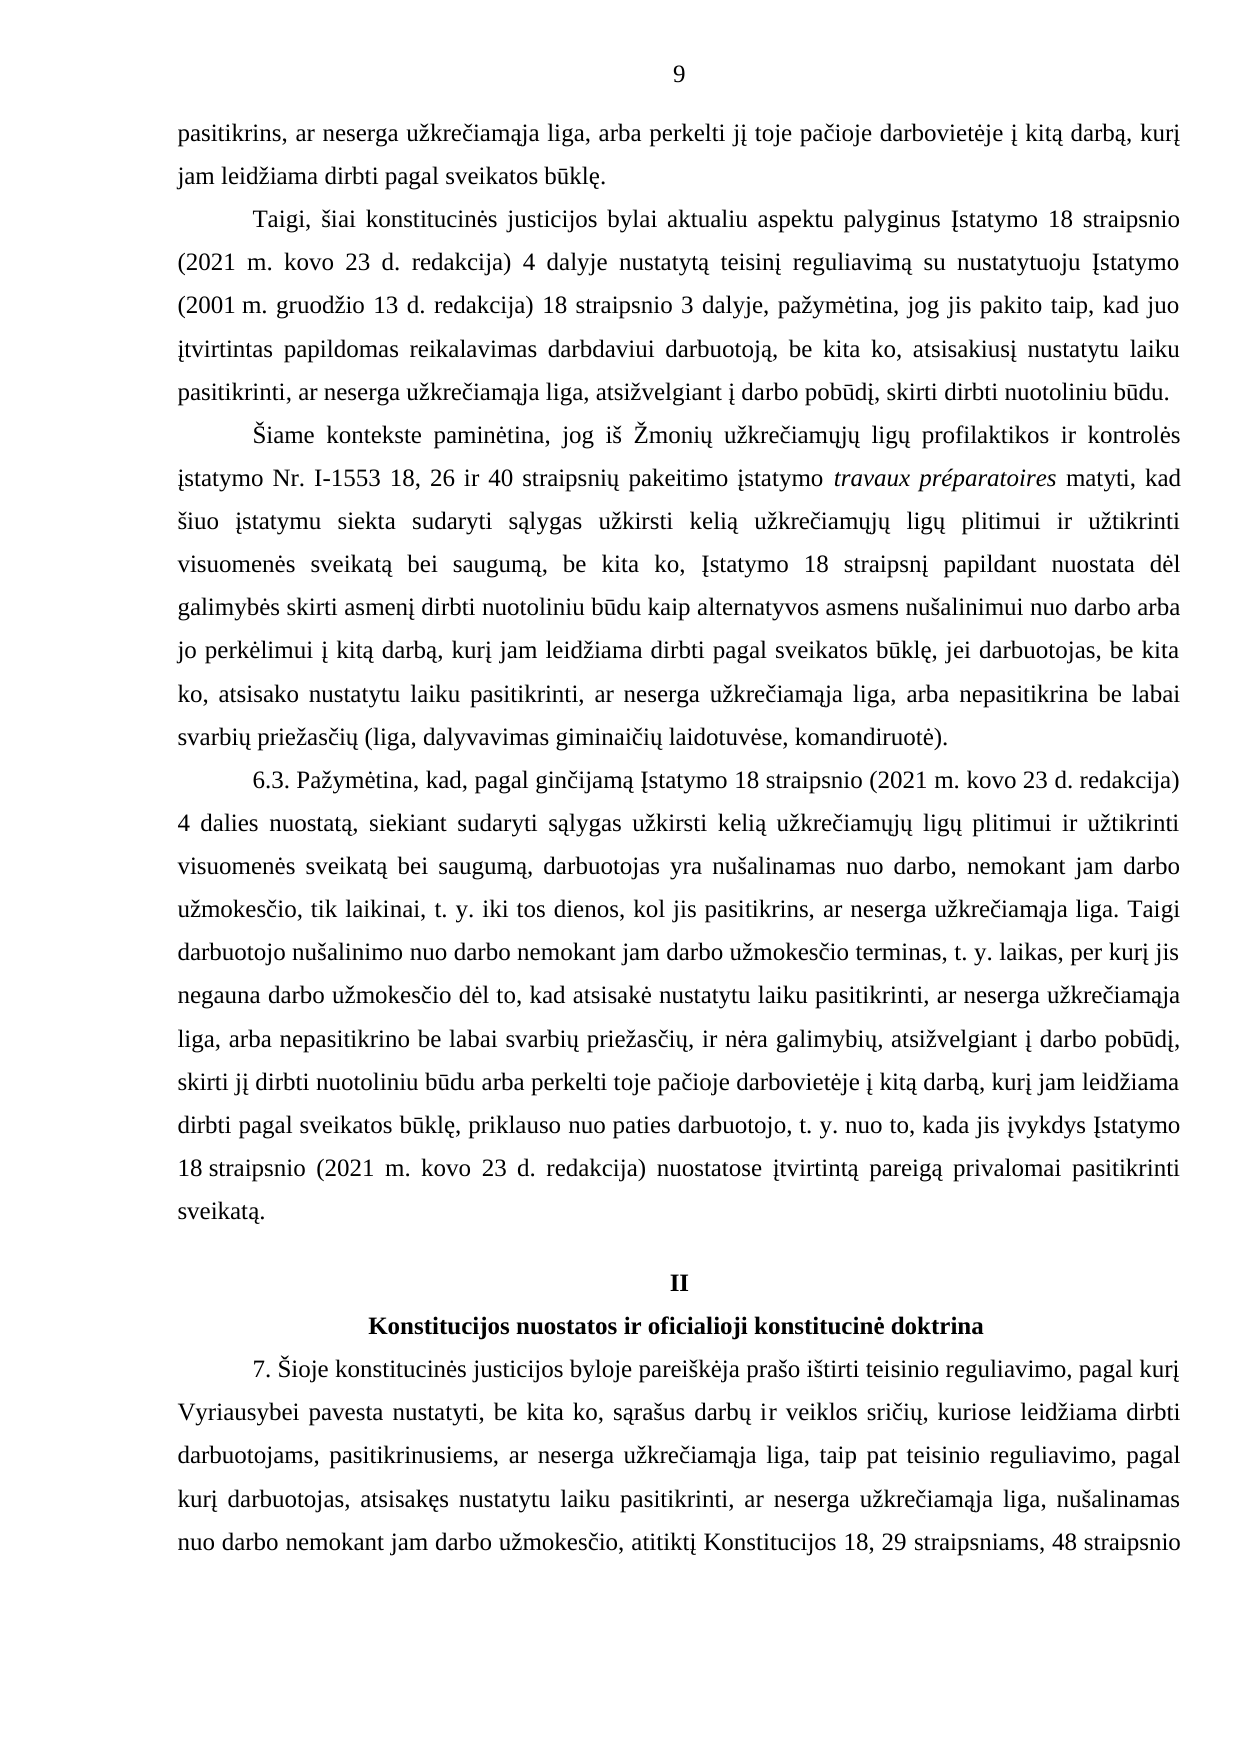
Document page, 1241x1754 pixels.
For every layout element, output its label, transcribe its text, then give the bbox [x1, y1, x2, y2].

text Konstitucijos nuostatos ir oficialioji konstitucinė doktrina [177, 1311, 1181, 1340]
text Šiame kontekste paminėtina, jog iš Žmonių užkrečiamųjų ligų profilaktikos ir kontrolės įstatymo Nr. I-1553 18, 26 ir 40 straipsnių pakeitimo įstatymo travaux préparatoires matyti, kad šiuo įstatymu siekta sudaryti sąlygas užkirsti kelią užkrečiamųjų ligų plitimui ir užtikrinti visuomenės sveikatą bei saugumą, be kita ko, Įstatymo 18 straipsnį papildant nuostata dėl galimybės skirti asmenį dirbti nuotoliniu būdu kaip alternatyvos asmens nušalinimui nuo darbo arba jo perkėlimui į kitą darbą, kurį jam leidžiama dirbti pagal sveikatos būklę, jei darbuotojas, be kita ko, atsisako nustatytu laiku pasitikrinti, ar neserga užkrečiamąja liga, arba nepasitikrina be labai svarbių priežasčių (liga, dalyvavimas giminaičių laidotuvėse, komandiruotė). [177, 420, 1181, 751]
text Taigi, šiai konstitucinės justicijos bylai aktualiu aspektu palyginus Įstatymo 18 straipsnio (2021 m. kovo 23 d. redakcija) 4 dalyje nustatytą teisinį reguliavimą su nustatytuoju Įstatymo (2001 m. gruodžio 13 d. redakcija) 18 straipsnio 3 dalyje, pažymėtina, jog jis pakito taip, kad juo įtvirtintas papildomas reikalavimas darbdaviui darbuotoją, be kita ko, atsisakiusį nustatytu laiku pasitikrinti, ar neserga užkrečiamąja liga, atsižvelgiant į darbo pobūdį, skirti dirbti nuotoliniu būdu. [177, 204, 1181, 406]
text 6.3. Pažymėtina, kad, pagal ginčijamą Įstatymo 18 straipsnio (2021 m. kovo 23 d. redakcija) 4 dalies nuostatą, siekiant sudaryti sąlygas užkirsti kelią užkrečiamųjų ligų plitimui ir užtikrinti visuomenės sveikatą bei saugumą, darbuotojas yra nušalinamas nuo darbo, nemokant jam darbo užmokesčio, tik laikinai, t. y. iki tos dienos, kol jis pasitikrins, ar neserga užkrečiamąja liga. Taigi darbuotojo nušalinimo nuo darbo nemokant jam darbo užmokesčio terminas, t. y. laikas, per kurį jis negauna darbo užmokesčio dėl to, kad atsisakė nustatytu laiku pasitikrinti, ar neserga užkrečiamąja liga, arba nepasitikrino be labai svarbių priežasčių, ir nėra galimybių, atsižvelgiant į darbo pobūdį, skirti jį dirbti nuotoliniu būdu arba perkelti toje pačioje darbovietėje į kitą darbą, kurį jam leidžiama dirbti pagal sveikatos būklę, priklauso nuo paties darbuotojo, t. y. nuo to, kada jis įvykdys Įstatymo 18 straipsnio (2021 m. kovo 23 d. redakcija) nuostatose įtvirtintą pareigą privalomai pasitikrinti sveikatą. [177, 765, 1181, 1225]
text II [177, 1268, 1181, 1297]
text 7. Šioje konstitucinės justicijos byloje pareiškėja prašo ištirti teisinio reguliavimo, pagal kurį Vyriausybei pavesta nustatyti, be kita ko, sąrašus darbų ir veiklos sričių, kuriose leidžiama dirbti darbuotojams, pasitikrinusiems, ar neserga užkrečiamąja liga, taip pat teisinio reguliavimo, pagal kurį darbuotojas, atsisakęs nustatytu laiku pasitikrinti, ar neserga užkrečiamąja liga, nušalinamas nuo darbo nemokant jam darbo užmokesčio, atitiktį Konstitucijos 18, 29 straipsniams, 48 straipsnio [177, 1354, 1181, 1556]
text pasitikrins, ar neserga užkrečiamąja liga, arba perkelti jį toje pačioje darbovietėje į kitą darbą, kurį jam leidžiama dirbti pagal sveikatos būklę. [177, 118, 1181, 190]
